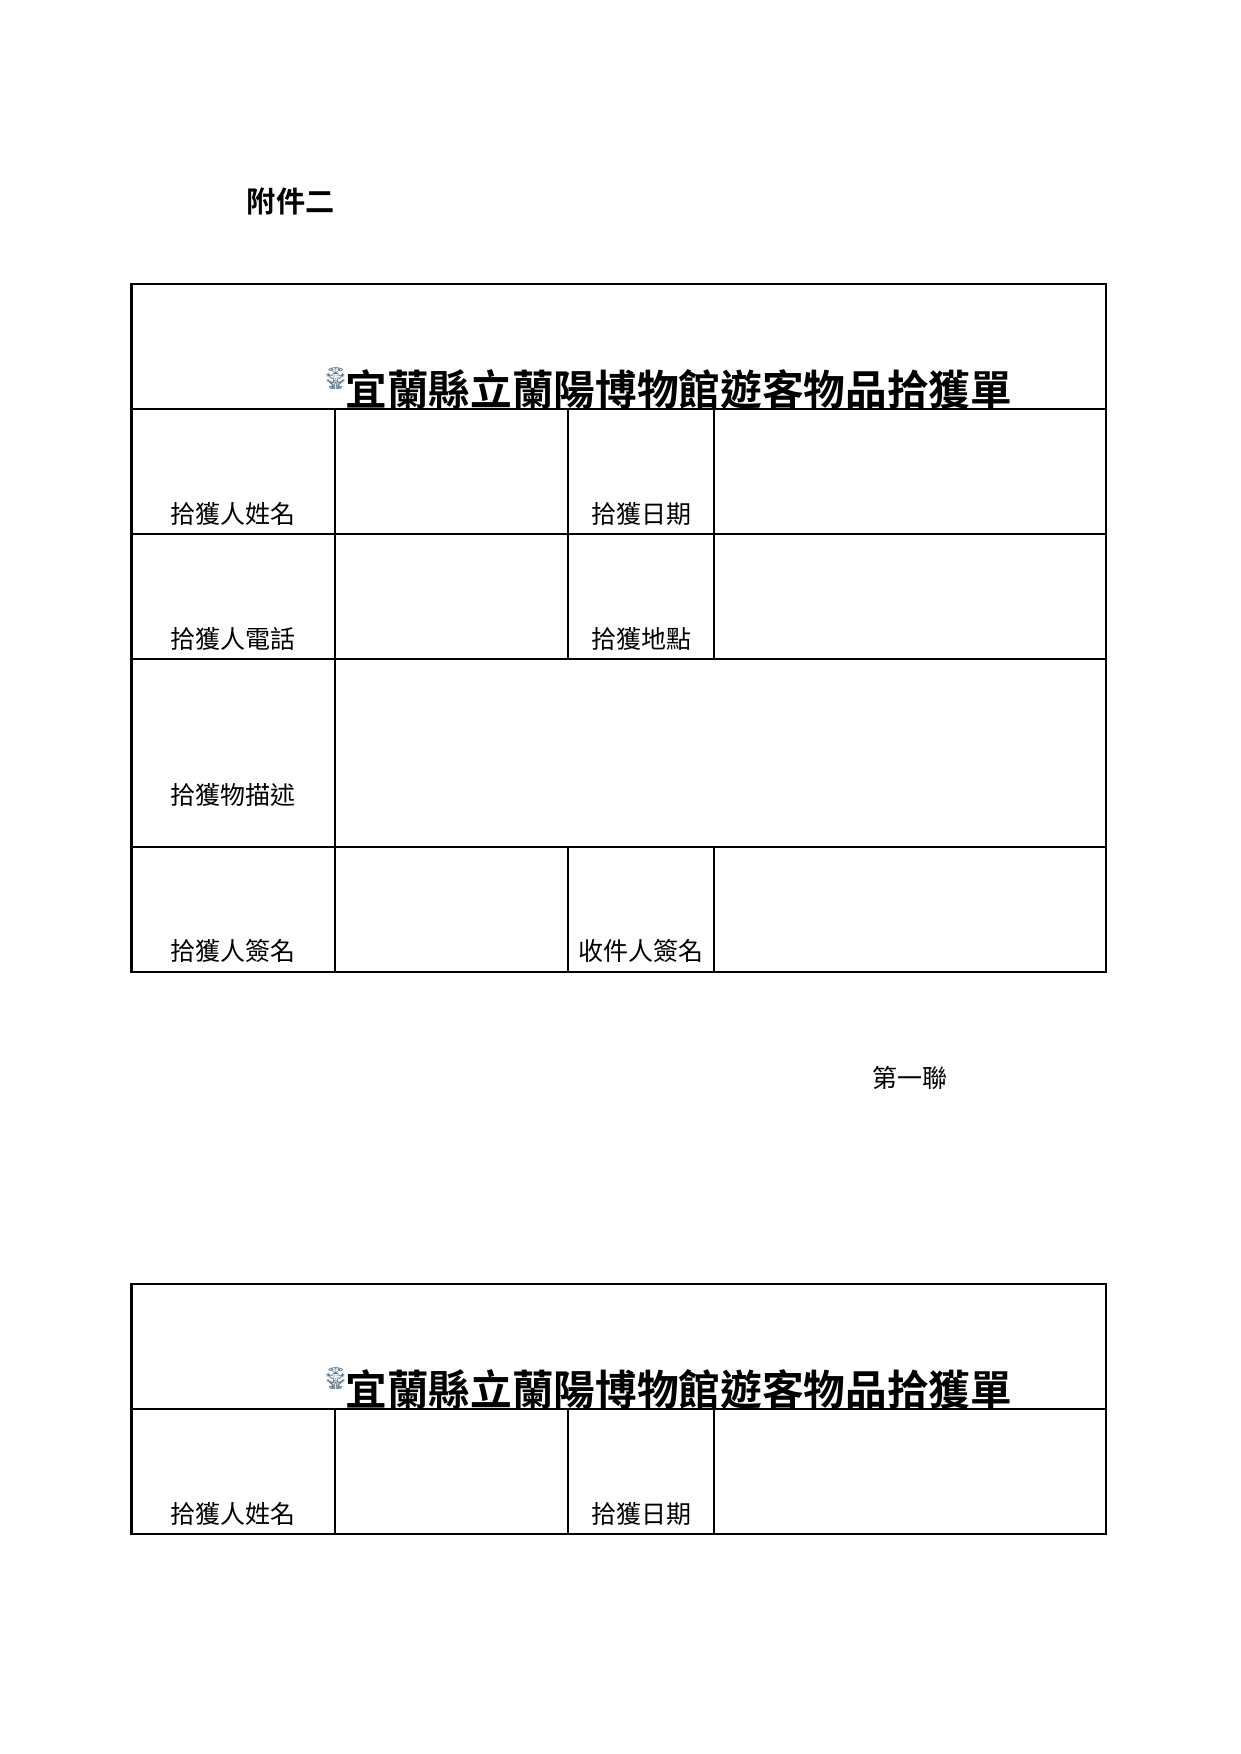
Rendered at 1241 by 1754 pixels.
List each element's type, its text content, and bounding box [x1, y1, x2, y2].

table_cell 拾獲物描述 [133, 660, 334, 846]
table_cell [336, 535, 567, 658]
table_cell 收件人簽名 [569, 848, 713, 971]
table_cell [715, 410, 1105, 533]
table_cell 第一聯 [714, 973, 1106, 1283]
table_cell 拾獲人簽名 [133, 848, 334, 971]
table_cell 拾獲人姓名 [133, 1410, 334, 1533]
table_cell [336, 660, 1105, 846]
table_cell [568, 973, 714, 1283]
table_cell [336, 410, 567, 533]
text 附件二 [247, 158, 1053, 221]
table_cell [715, 535, 1105, 658]
table_cell 拾獲地點 [569, 535, 713, 658]
table_header 宜蘭縣立蘭陽博物館遊客物品拾獲單 [133, 285, 1105, 408]
table_cell 拾獲人姓名 [133, 410, 334, 533]
table_cell 拾獲日期 [569, 410, 713, 533]
table_cell [715, 848, 1105, 971]
table_cell [336, 1410, 567, 1533]
table_cell [131, 973, 335, 1283]
table_cell 宜蘭縣立蘭陽博物館遊客物品拾獲單 [133, 1285, 1105, 1408]
table_cell [336, 848, 567, 971]
table_cell 拾獲日期 [569, 1410, 713, 1533]
table_cell [335, 973, 568, 1283]
table_cell 拾獲人電話 [133, 535, 334, 658]
table_cell [715, 1410, 1105, 1533]
